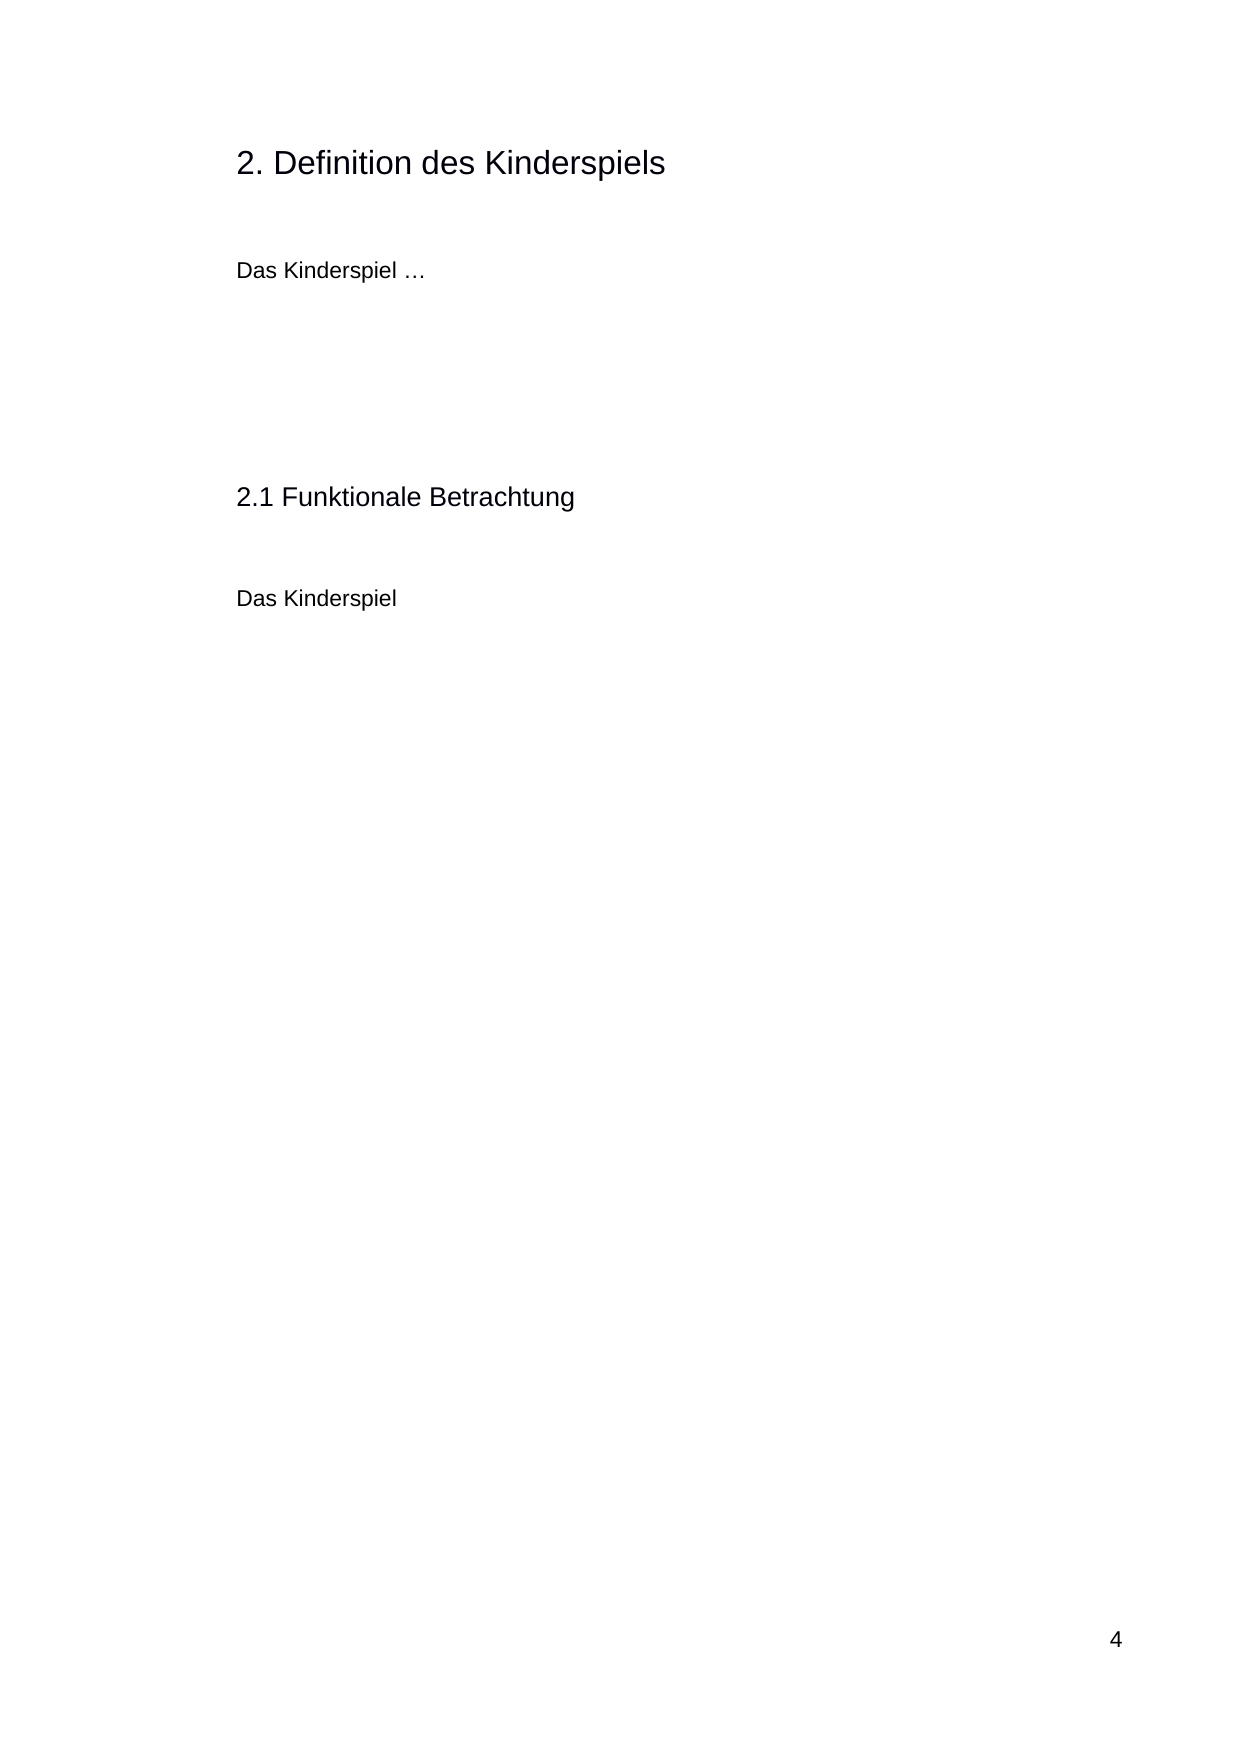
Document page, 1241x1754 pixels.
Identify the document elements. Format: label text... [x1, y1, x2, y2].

subtitle 2.1 Funktionale Betrachtung [236, 481, 1122, 513]
subtitle 2. Definition des Kinderspiels [236, 143, 1122, 182]
text Das Kinderspiel … [236, 257, 1122, 283]
text Das Kinderspiel [236, 584, 1122, 611]
